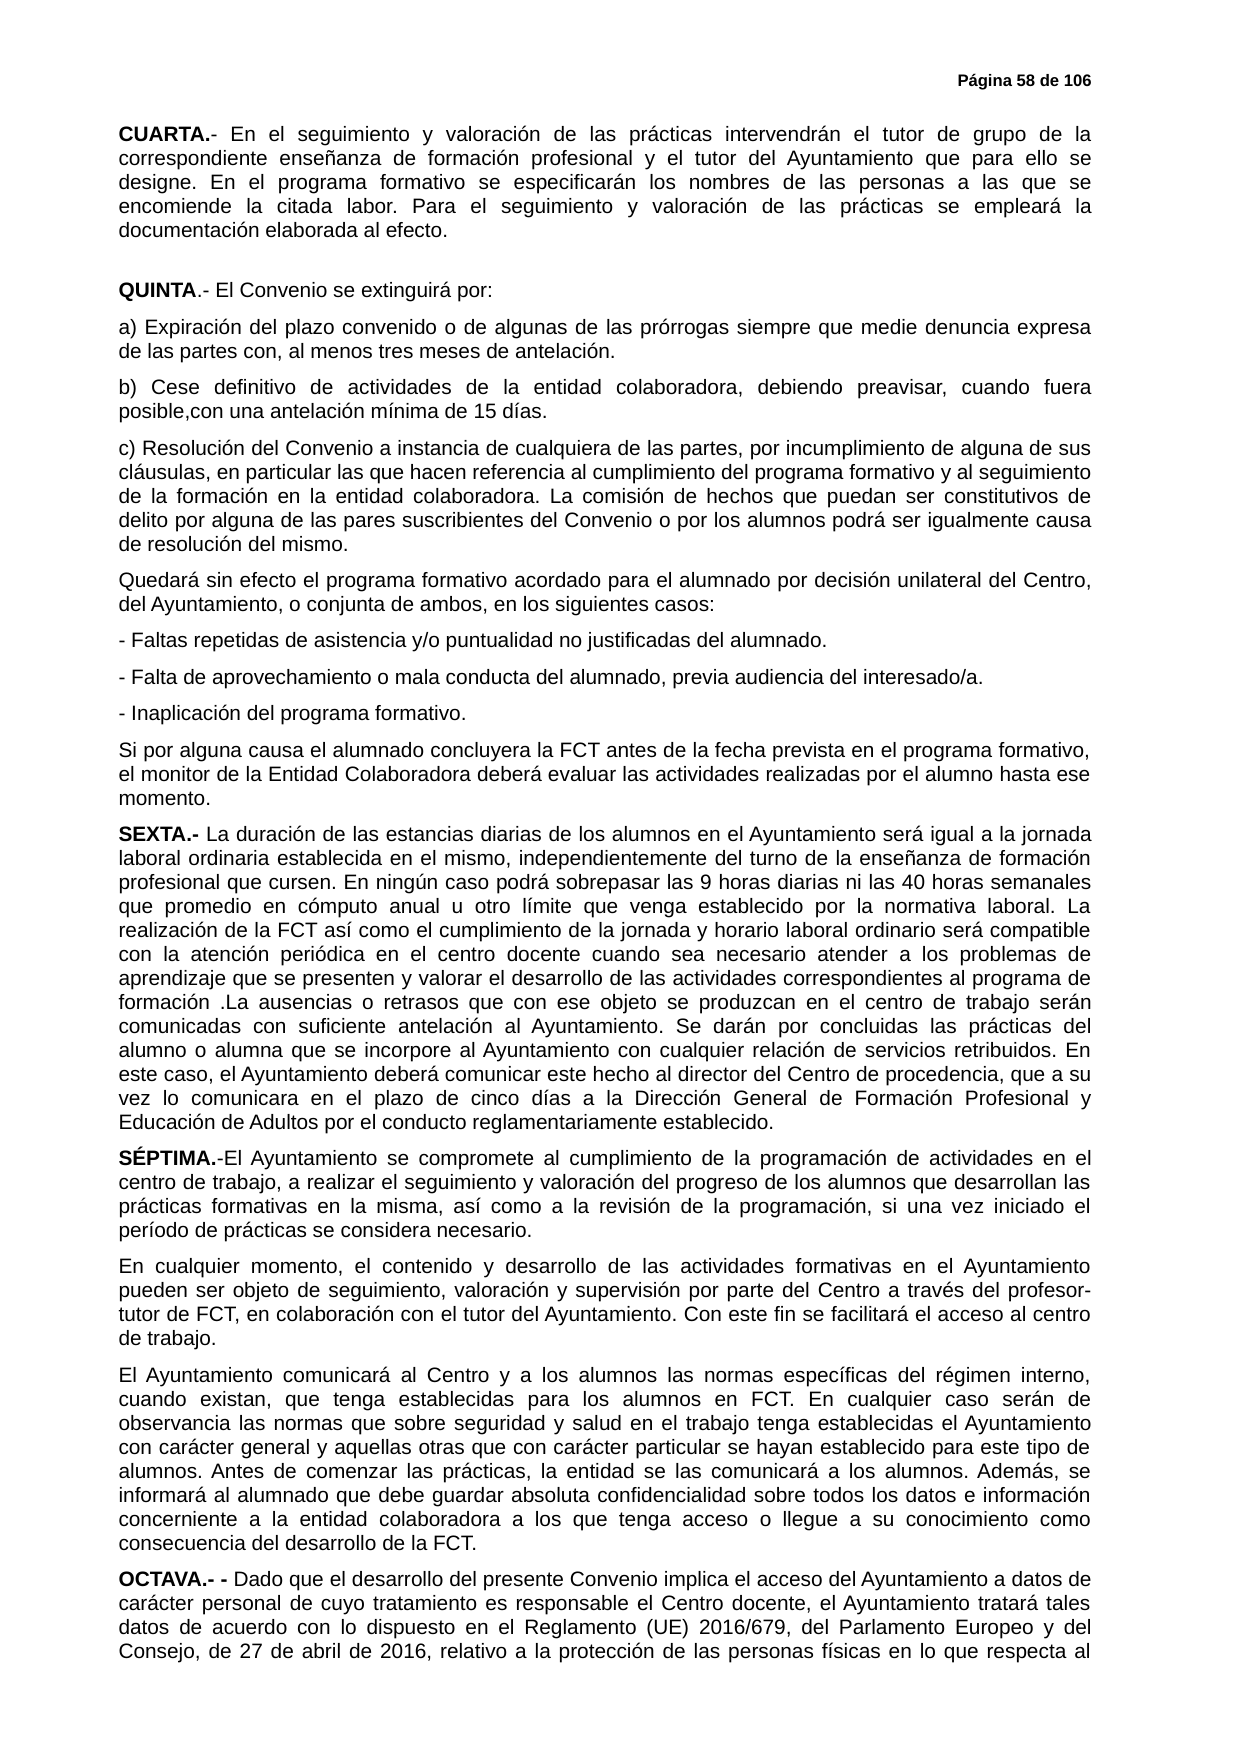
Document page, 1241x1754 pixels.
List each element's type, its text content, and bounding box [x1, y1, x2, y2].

text SÉPTIMA.-El Ayuntamiento se compromete al cumplimiento de la programación de actividades en el centro de trabajo, a realizar el seguimiento y valoración del progreso de los alumnos que desarrollan las prácticas formativas en la misma, así como a la revisión de la programación, si una vez iniciado el período de prácticas se considera necesario. [118, 1146, 1092, 1242]
text SEXTA.- La duración de las estancias diarias de los alumnos en el Ayuntamiento será igual a la jornada laboral ordinaria establecida en el mismo, independientemente del turno de la enseñanza de formación profesional que cursen. En ningún caso podrá sobrepasar las 9 horas diarias ni las 40 horas semanales que promedio en cómputo anual u otro límite que venga establecido por la normativa laboral. La realización de la FCT así como el cumplimiento de la jornada y horario laboral ordinario será compatible con la atención periódica en el centro docente cuando sea necesario atender a los problemas de aprendizaje que se presenten y valorar el desarrollo de las actividades correspondientes al programa de formación .La ausencias o retrasos que con ese objeto se produzcan en el centro de trabajo serán comunicadas con suficiente antelación al Ayuntamiento. Se darán por concluidas las prácticas del alumno o alumna que se incorpore al Ayuntamiento con cualquier relación de servicios retribuidos. En este caso, el Ayuntamiento deberá comunicar este hecho al director del Centro de procedencia, que a su vez lo comunicara en el plazo de cinco días a la Dirección General de Formación Profesional y Educación de Adultos por el conducto reglamentariamente establecido. [118, 822, 1092, 1133]
text Quedará sin efecto el programa formativo acordado para el alumnado por decisión unilateral del Centro, del Ayuntamiento, o conjunta de ambos, en los siguientes casos: [118, 568, 1092, 616]
text En cualquier momento, el contenido y desarrollo de las actividades formativas en el Ayuntamiento pueden ser objeto de seguimiento, valoración y supervisión por parte del Centro a través del profesor-tutor de FCT, en colaboración con el tutor del Ayuntamiento. Con este fin se facilitará el acceso al centro de trabajo. [118, 1254, 1092, 1350]
text El Ayuntamiento comunicará al Centro y a los alumnos las normas específicas del régimen interno, cuando existan, que tenga establecidas para los alumnos en FCT. En cualquier caso serán de observancia las normas que sobre seguridad y salud en el trabajo tenga establecidas el Ayuntamiento con carácter general y aquellas otras que con carácter particular se hayan establecido para este tipo de alumnos. Antes de comenzar las prácticas, la entidad se las comunicará a los alumnos. Además, se informará al alumnado que debe guardar absoluta confidencialidad sobre todos los datos e información concerniente a la entidad colaboradora a los que tenga acceso o llegue a su conocimiento como consecuencia del desarrollo de la FCT. [118, 1363, 1092, 1554]
text CUARTA.- En el seguimiento y valoración de las prácticas intervendrán el tutor de grupo de la correspondiente enseñanza de formación profesional y el tutor del Ayuntamiento que para ello se designe. En el programa formativo se especificarán los nombres de las personas a las que se encomiende la citada labor. Para el seguimiento y valoración de las prácticas se empleará la documentación elaborada al efecto. [118, 122, 1092, 242]
text - Falta de aprovechamiento o mala conducta del alumnado, previa audiencia del interesado/a. [118, 665, 1092, 689]
text - Inaplicación del programa formativo. [118, 701, 1092, 725]
text OCTAVA.- - Dado que el desarrollo del presente Convenio implica el acceso del Ayuntamiento a datos de carácter personal de cuyo tratamiento es responsable el Centro docente, el Ayuntamiento tratará tales datos de acuerdo con lo dispuesto en el Reglamento (UE) 2016/679, del Parlamento Europeo y del Consejo, de 27 de abril de 2016, relativo a la protección de las personas físicas en lo que respecta al [118, 1567, 1092, 1663]
text c) Resolución del Convenio a instancia de cualquiera de las partes, por incumplimiento de alguna de sus cláusulas, en particular las que hacen referencia al cumplimiento del programa formativo y al seguimiento de la formación en la entidad colaboradora. La comisión de hechos que puedan ser constitutivos de delito por alguna de las pares suscribientes del Convenio o por los alumnos podrá ser igualmente causa de resolución del mismo. [118, 436, 1092, 555]
text Si por alguna causa el alumnado concluyera la FCT antes de la fecha prevista en el programa formativo, el monitor de la Entidad Colaboradora deberá evaluar las actividades realizadas por el alumno hasta ese momento. [118, 738, 1092, 809]
text b) Cese definitivo de actividades de la entidad colaboradora, debiendo preavisar, cuando fuera posible,con una antelación mínima de 15 días. [118, 375, 1092, 423]
text a) Expiración del plazo convenido o de algunas de las prórrogas siempre que medie denuncia expresa de las partes con, al menos tres meses de antelación. [118, 315, 1092, 363]
text QUINTA.- El Convenio se extinguirá por: [118, 254, 1092, 302]
text - Faltas repetidas de asistencia y/o puntualidad no justificadas del alumnado. [118, 628, 1092, 652]
